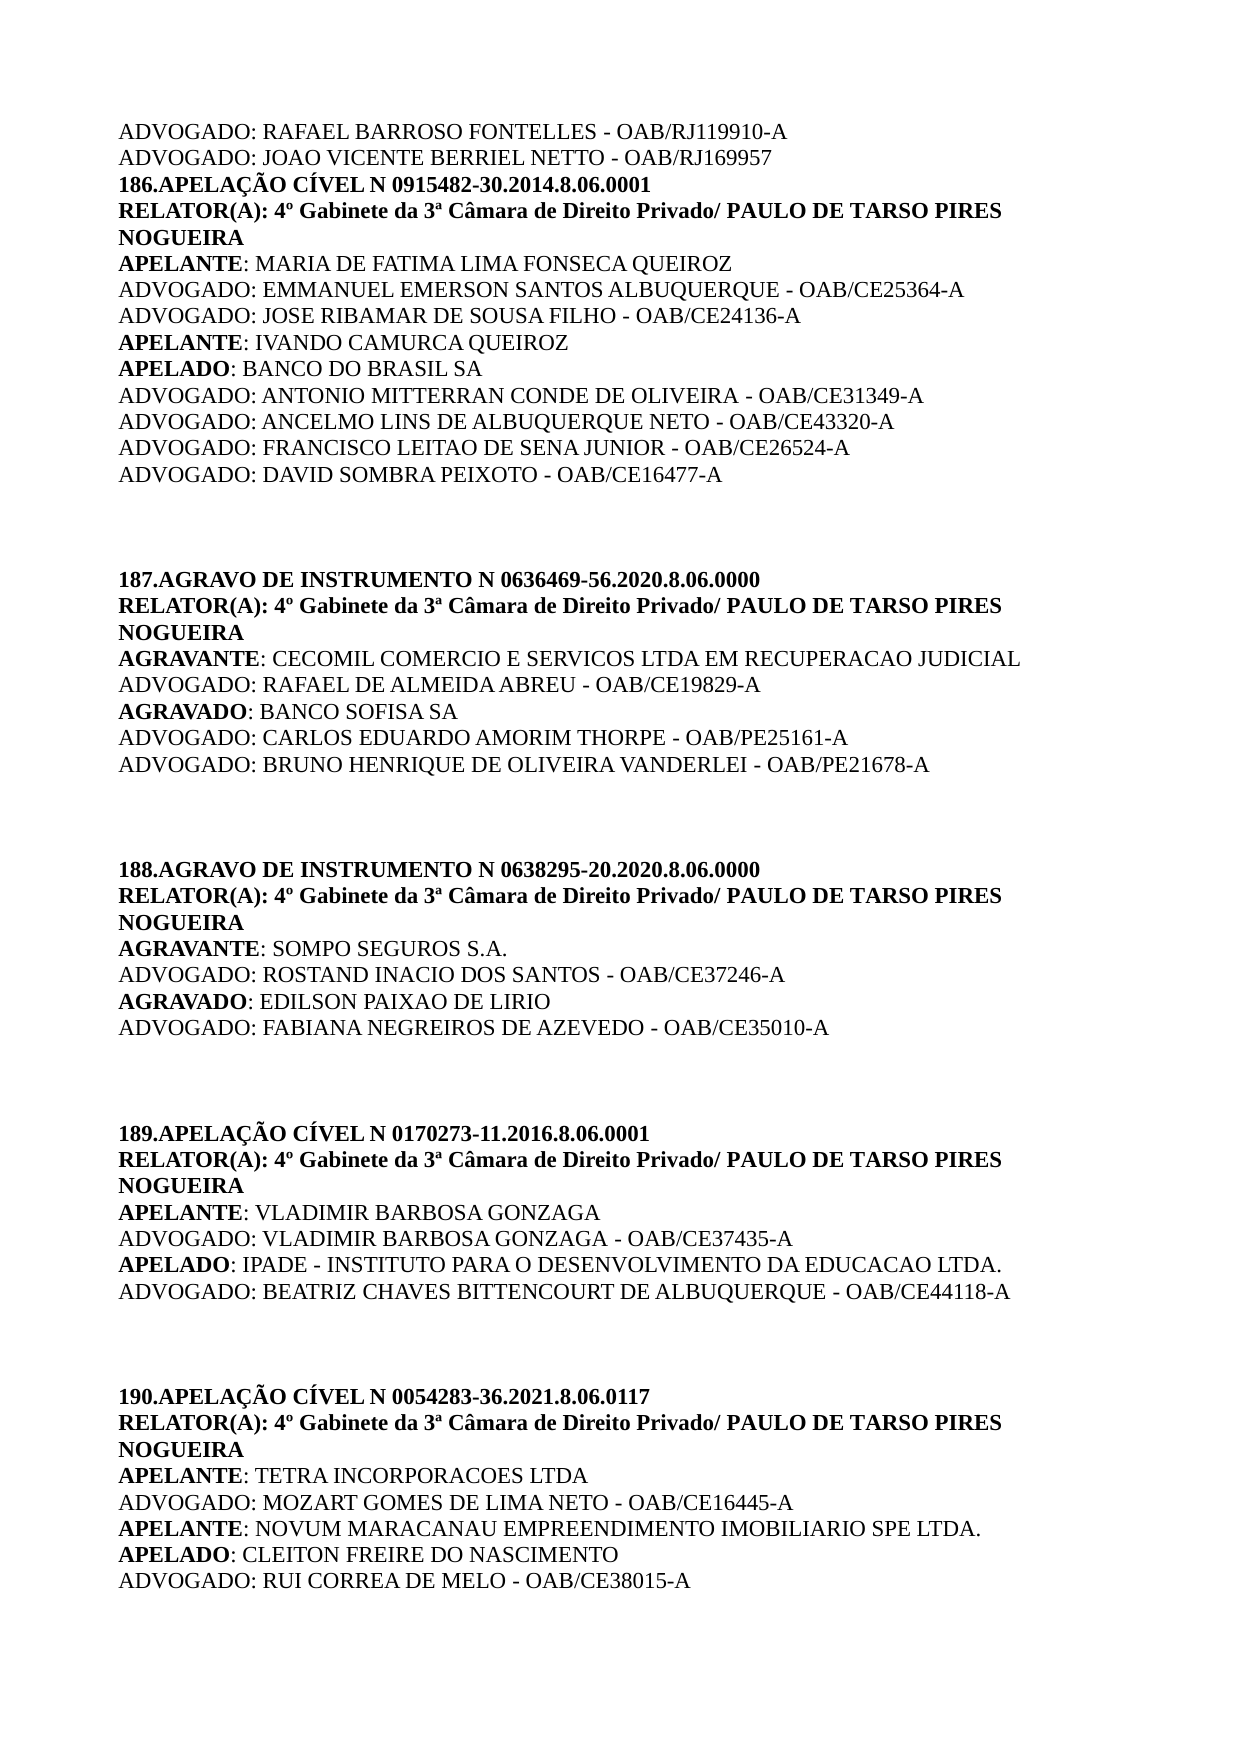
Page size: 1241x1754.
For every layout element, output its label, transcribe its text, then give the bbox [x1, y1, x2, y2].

text ADVOGADO: RAFAEL BARROSO FONTELLES - OAB/RJ119910-A ADVOGADO: JOAO VICENTE BERRIEL NETTO - OAB/RJ169957 186.APELAÇÃO CÍVEL N 0915482-30.2014.8.06.0001 RELATOR(A): 4º Gabinete da 3ª Câmara de Direito Privado/ PAULO DE TARSO PIRES NOGUEIRA APELANTE: MARIA DE FATIMA LIMA FONSECA QUEIROZ ADVOGADO: EMMANUEL EMERSON SANTOS ALBUQUERQUE - OAB/CE25364-A ADVOGADO: JOSE RIBAMAR DE SOUSA FILHO - OAB/CE24136-A APELANTE: IVANDO CAMURCA QUEIROZ APELADO: BANCO DO BRASIL SA ADVOGADO: ANTONIO MITTERRAN CONDE DE OLIVEIRA - OAB/CE31349-A ADVOGADO: ANCELMO LINS DE ALBUQUERQUE NETO - OAB/CE43320-A ADVOGADO: FRANCISCO LEITAO DE SENA JUNIOR - OAB/CE26524-A ADVOGADO: DAVID SOMBRA PEIXOTO - OAB/CE16477-A 187.AGRAVO DE INSTRUMENTO N 0636469-56.2020.8.06.0000 RELATOR(A): 4º Gabinete da 3ª Câmara de Direito Privado/ PAULO DE TARSO PIRES NOGUEIRA AGRAVANTE: CECOMIL COMERCIO E SERVICOS LTDA EM RECUPERACAO JUDICIAL ADVOGADO: RAFAEL DE ALMEIDA ABREU - OAB/CE19829-A AGRAVADO: BANCO SOFISA SA ADVOGADO: CARLOS EDUARDO AMORIM THORPE - OAB/PE25161-A ADVOGADO: BRUNO HENRIQUE DE OLIVEIRA VANDERLEI - OAB/PE21678-A 188.AGRAVO DE INSTRUMENTO N 0638295-20.2020.8.06.0000 RELATOR(A): 4º Gabinete da 3ª Câmara de Direito Privado/ PAULO DE TARSO PIRES NOGUEIRA AGRAVANTE: SOMPO SEGUROS S.A. ADVOGADO: ROSTAND INACIO DOS SANTOS - OAB/CE37246-A AGRAVADO: EDILSON PAIXAO DE LIRIO ADVOGADO: FABIANA NEGREIROS DE AZEVEDO - OAB/CE35010-A 189.APELAÇÃO CÍVEL N 0170273-11.2016.8.06.0001 RELATOR(A): 4º Gabinete da 3ª Câmara de Direito Privado/ PAULO DE TARSO PIRES NOGUEIRA APELANTE: VLADIMIR BARBOSA GONZAGA ADVOGADO: VLADIMIR BARBOSA GONZAGA - OAB/CE37435-A APELADO: IPADE - INSTITUTO PARA O DESENVOLVIMENTO DA EDUCACAO LTDA. ADVOGADO: BEATRIZ CHAVES BITTENCOURT DE ALBUQUERQUE - OAB/CE44118-A 190.APELAÇÃO CÍVEL N 0054283-36.2021.8.06.0117 RELATOR(A): 4º Gabinete da 3ª Câmara de Direito Privado/ PAULO DE TARSO PIRES NOGUEIRA APELANTE: TETRA INCORPORACOES LTDA ADVOGADO: MOZART GOMES DE LIMA NETO - OAB/CE16445-A APELANTE: NOVUM MARACANAU EMPREENDIMENTO IMOBILIARIO SPE LTDA. APELADO: CLEITON FREIRE DO NASCIMENTO ADVOGADO: RUI CORREA DE MELO - OAB/CE38015-A [118, 118, 1122, 1620]
